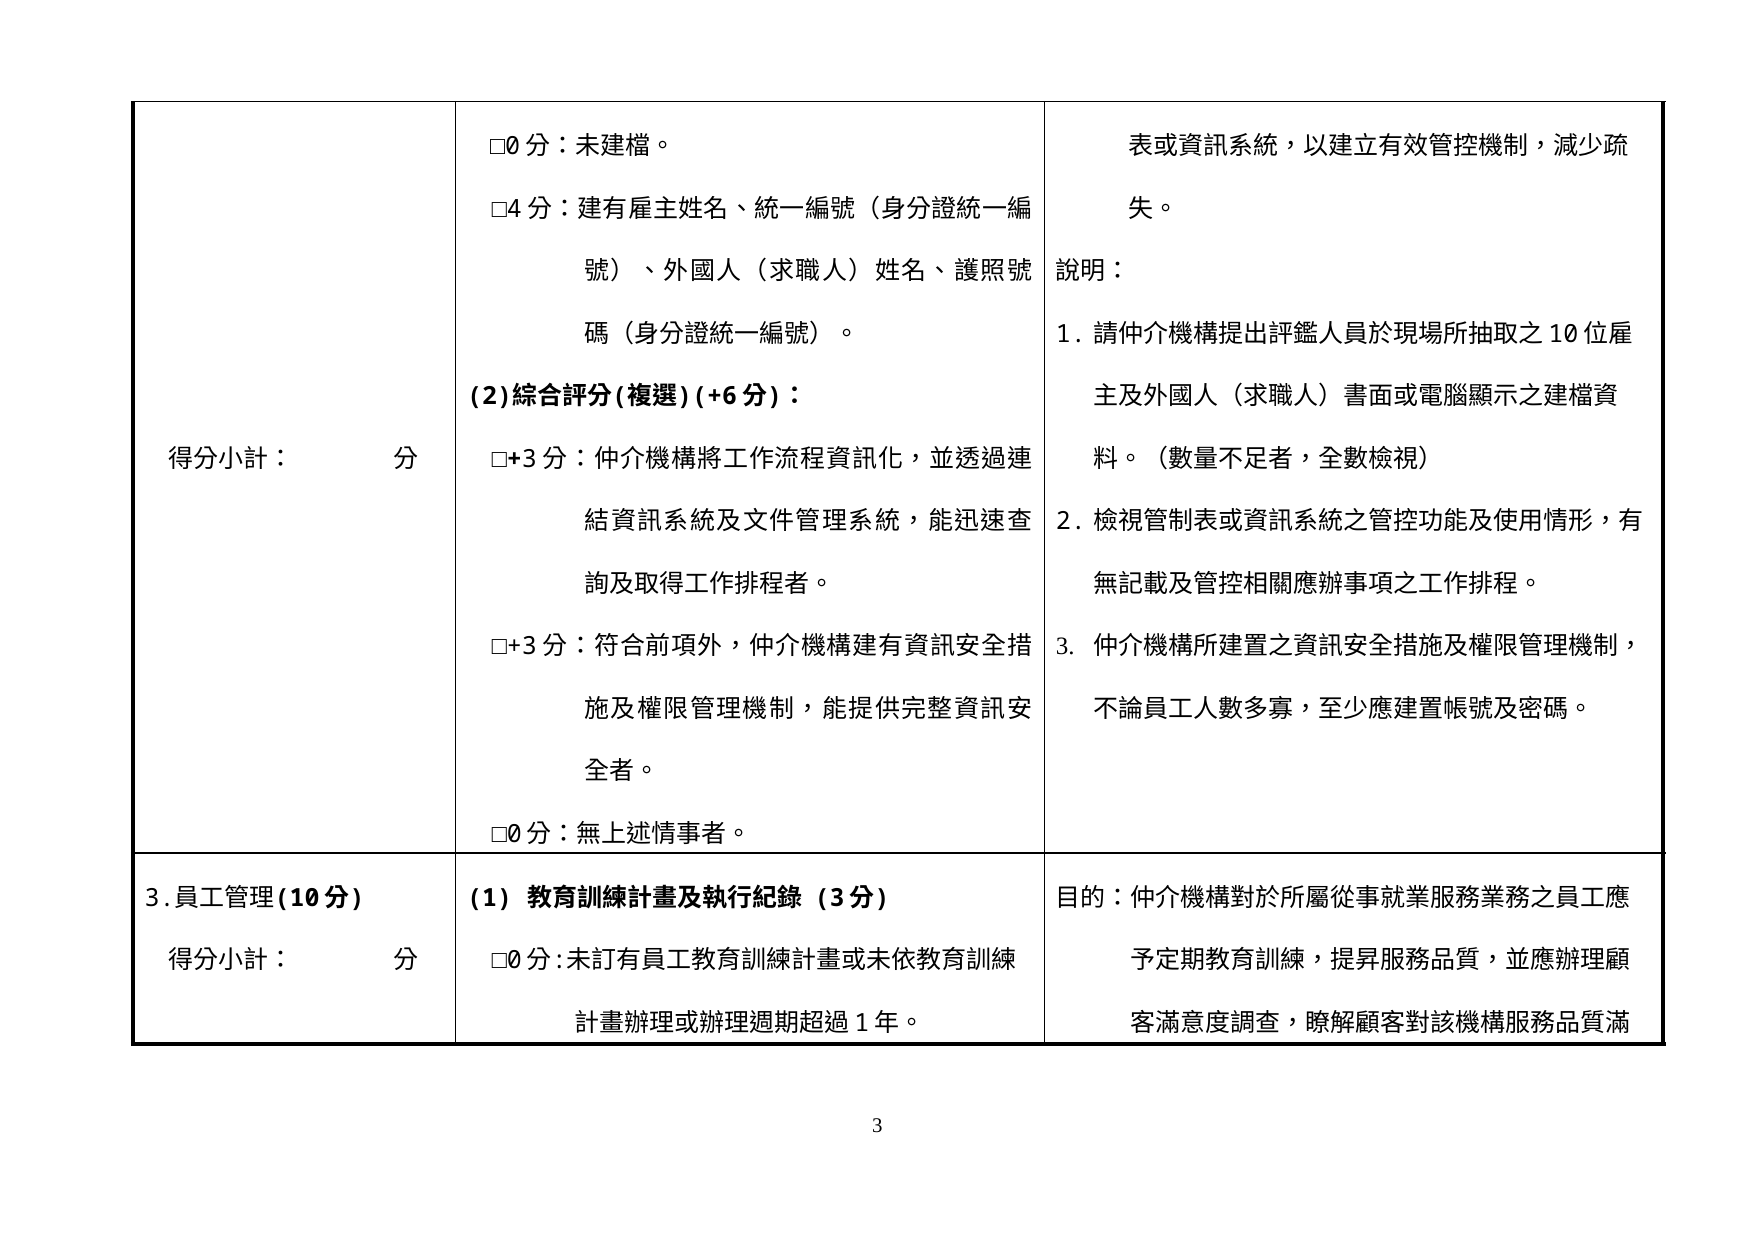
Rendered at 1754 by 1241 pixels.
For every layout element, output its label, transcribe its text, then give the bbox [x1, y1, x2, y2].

table_cell 3.員工管理(10分) 得分小計： 分 [135, 854, 455, 1041]
table_cell □0分：未建檔。 □4分：建有雇主姓名、統一編號（身分證統一編號）、外國人（求職人）姓名、護照號碼（身分證統一編號）。 (2)綜合評分(複選)(+6分)： □+3分：仲介機構將工作流程資訊化，並透過連結資訊系統及文件管理系統，能迅速查詢及取得工作排程者。 □+3分：符合前項外，仲介機構建有資訊安全措施及權限管理機制，能提供完整資訊安全者。 □0分：無上述情事者。 [456, 102, 1044, 852]
table_cell 目的：仲介機構對於所屬從事就業服務業務之員工應予定期教育訓練，提昇服務品質，並應辦理顧客滿意度調查，瞭解顧客對該機構服務品質滿 [1045, 854, 1661, 1041]
table_cell 表或資訊系統，以建立有效管控機制，減少疏失。 說明： 請仲介機構提出評鑑人員於現場所抽取之10位雇主及外國人（求職人）書面或電腦顯示之建檔資料。（數量不足者，全數檢視） 檢視管制表或資訊系統之管控功能及使用情形，有無記載及管控相關應辦事項之工作排程。 仲介機構所建置之資訊安全措施及權限管理機制，不論員工人數多寡，至少應建置帳號及密碼。 [1045, 102, 1661, 852]
table_cell 得分小計： 分 [135, 102, 455, 852]
table_cell (1) 教育訓練計畫及執行紀錄 (3分) □0分:未訂有員工教育訓練計畫或未依教育訓練計畫辦理或辦理週期超過1年。 [456, 854, 1044, 1041]
